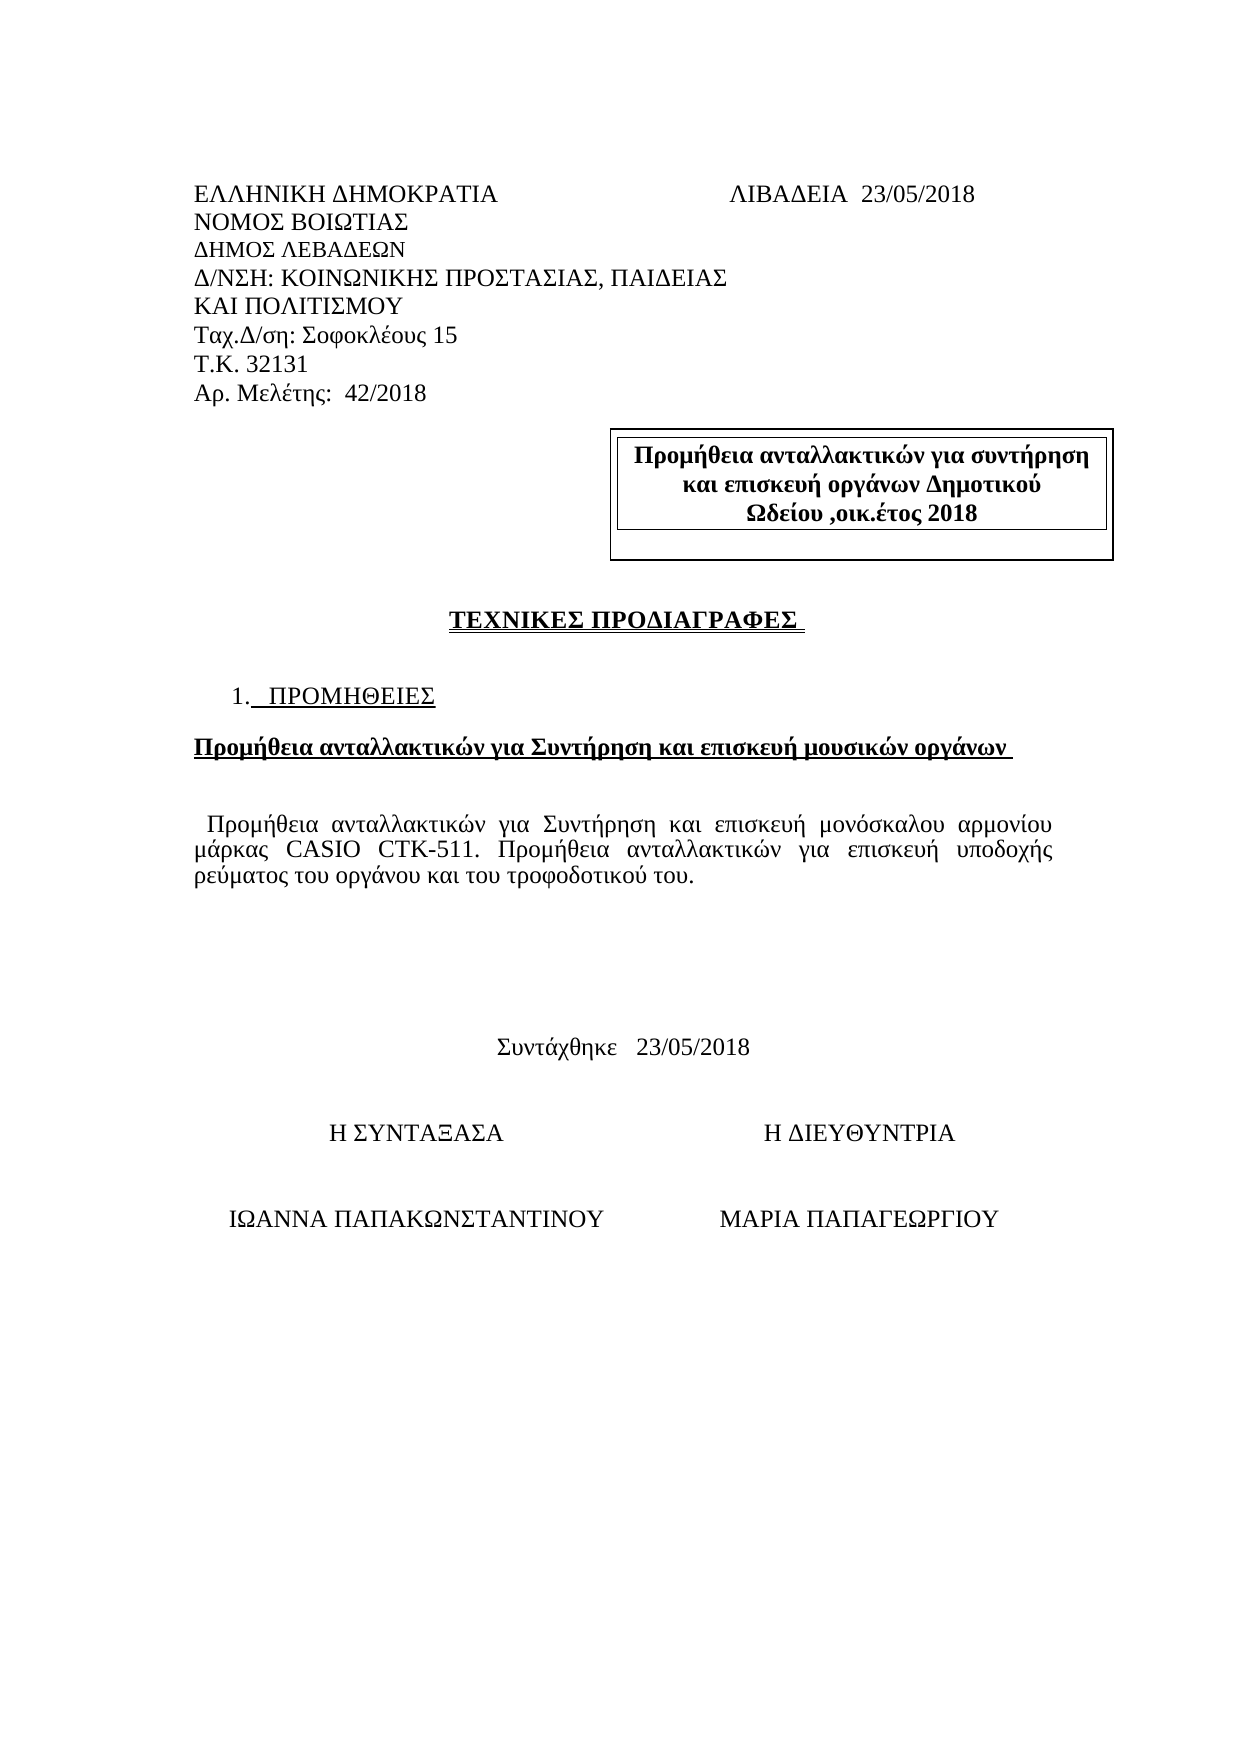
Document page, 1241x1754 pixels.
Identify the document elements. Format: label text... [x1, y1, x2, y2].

text Προμήθεια ανταλλακτικών για Συντήρηση και επισκευή μουσικών οργάνων [194, 735, 1053, 761]
text Προμήθεια ανταλλακτικών για Συντήρηση και επισκευή μονόσκαλου αρμονίου μάρκας CASIO CTK-511. Προμήθεια ανταλλακτικών για επισκευή υποδοχής ρεύματος του οργάνου και του τροφοδοτικού του. [194, 812, 1053, 888]
text Αρ. Μελέτης: 42/2018 [194, 378, 1053, 406]
text Δ/ΝΣΗ: ΚΟΙΝΩΝΙΚΗΣ ΠΡΟΣΤΑΣΙΑΣ, ΠΑΙΔΕΙΑΣ [194, 263, 1053, 291]
text Τ.Κ. 32131 [194, 349, 1053, 378]
text Ταχ.Δ/ση: Σοφοκλέους 15 [194, 320, 1053, 349]
subtitle ΕΛΛΗΝΙΚΗ ΔΗΜΟΚΡΑΤΙΑ ΛΙΒΑΔΕΙΑ 23/05/2018 [194, 179, 1053, 207]
text ΤΕΧΝΙΚΕΣ ΠΡΟΔΙΑΓΡΑΦΕΣ [194, 608, 1053, 633]
subtitle ΝΟΜΟΣ ΒΟΙΩΤΙΑΣ [194, 207, 1053, 236]
text ΚΑΙ ΠΟΛΙΤΙΣΜΟΥ [194, 291, 1053, 320]
text Συντάχθηκε 23/05/2018 [194, 1032, 1053, 1061]
table_header Η ΔΙΕΥΘΥΝΤΡΙΑ ΜΑΡΙΑ ΠΑΠΑΓΕΩΡΓΙΟΥ [638, 1090, 1081, 1233]
table_header Η ΣΥΝΤΑΞΑΣΑ ΙΩΑΝΝΑ ΠΑΠΑΚΩΝΣΤΑΝΤΙΝΟΥ [195, 1090, 637, 1233]
subtitle ΔΗΜΟΣ ΛΕΒΑΔΕΩΝ [194, 236, 1053, 263]
text Προμήθεια ανταλλακτικών για συντήρηση και επισκευή οργάνων Δημοτικού Ωδείου ,οικ.έτος 2018 [618, 438, 1106, 529]
list ΠΡΟΜΗΘΕΙΕΣ [231, 684, 1053, 710]
